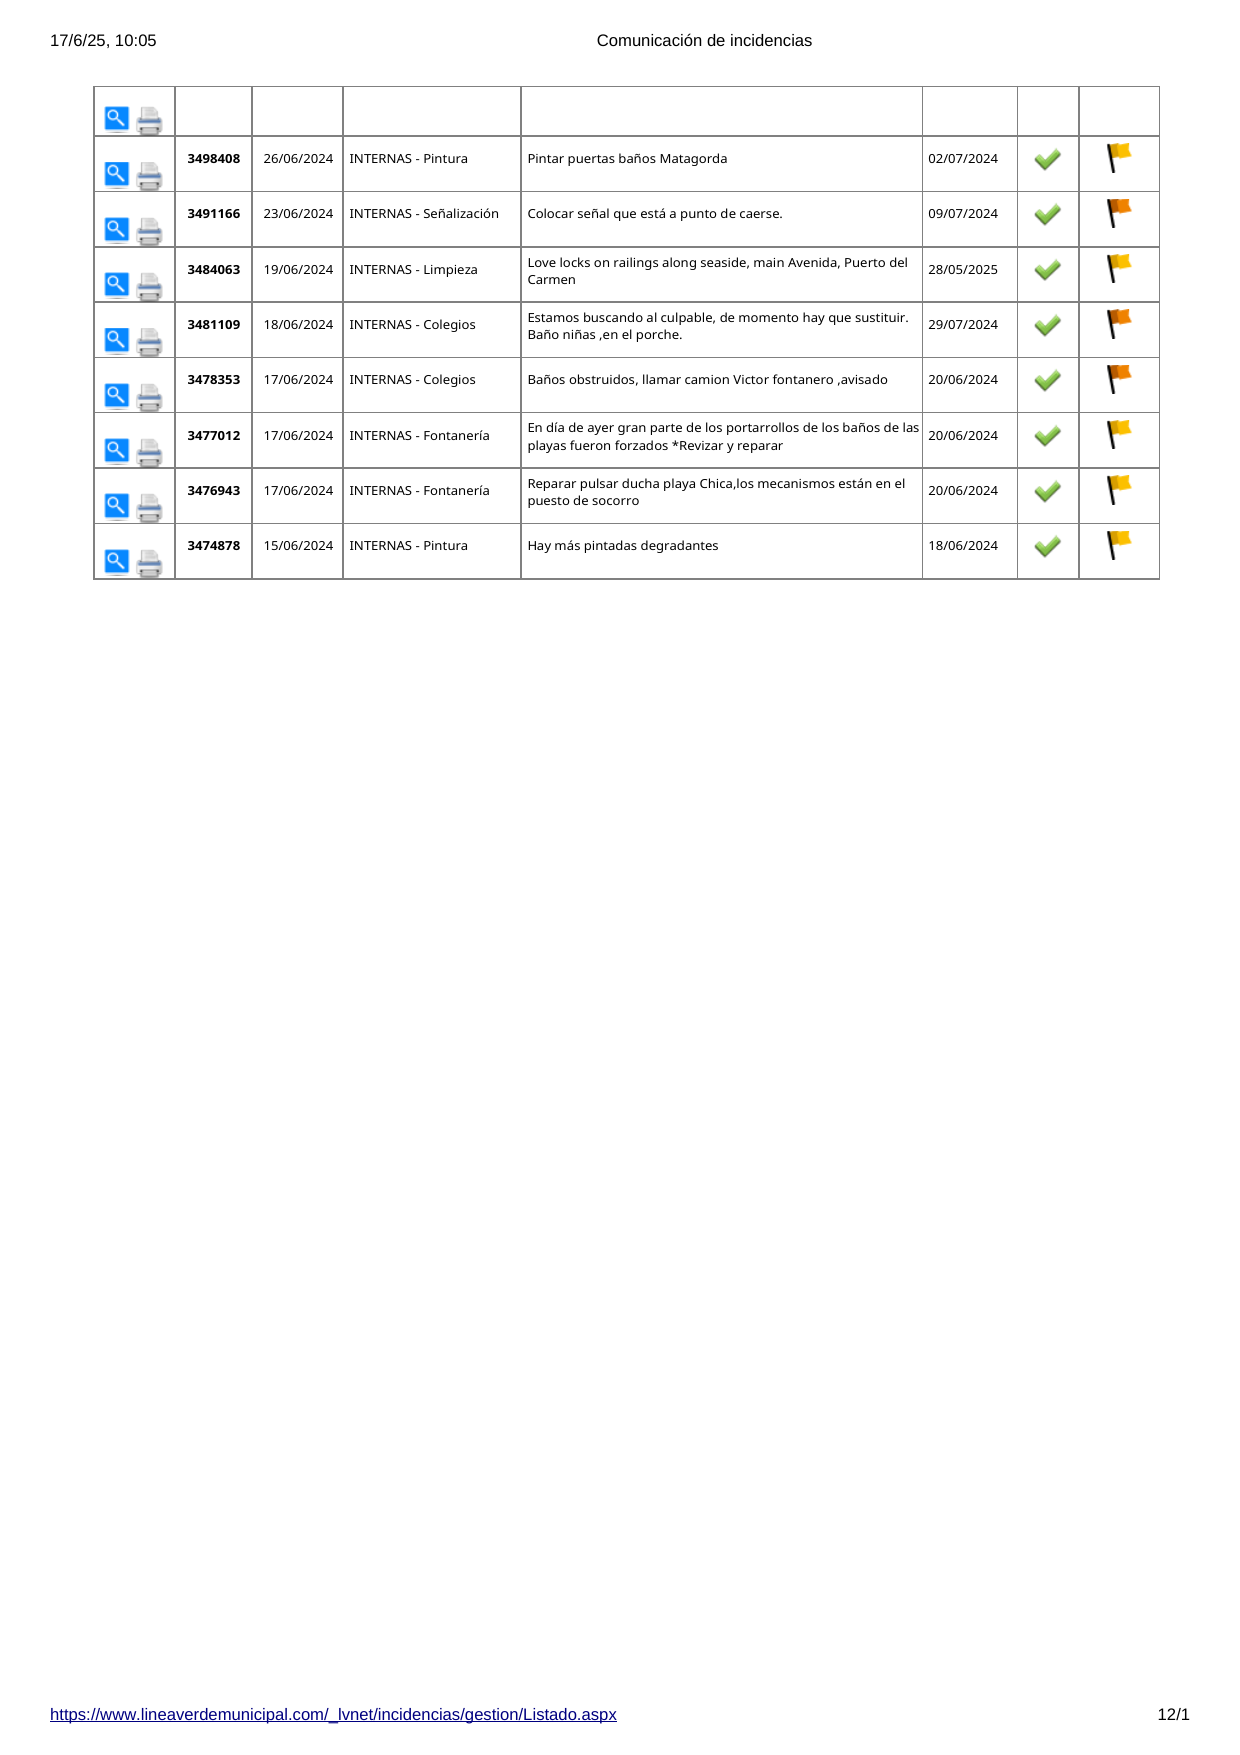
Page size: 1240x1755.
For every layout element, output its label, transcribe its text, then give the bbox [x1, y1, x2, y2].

table_cell 3491166 [176, 192, 251, 246]
table_cell [95, 358, 174, 412]
table_cell 3481109 [176, 303, 251, 357]
table_cell 18/06/2024 [923, 524, 1017, 578]
table_cell [95, 303, 174, 357]
table_cell [1018, 192, 1078, 246]
table_cell [1080, 524, 1159, 578]
table_cell [95, 248, 174, 301]
table_cell [1080, 137, 1159, 191]
table_cell [1018, 469, 1078, 522]
table_cell INTERNAS - Limpieza [344, 248, 520, 301]
table_cell 20/06/2024 [923, 413, 1017, 467]
table_cell Baños obstruidos, llamar camion Victor fontanero ,avisado [522, 358, 922, 412]
table_cell [1080, 358, 1159, 412]
table_cell [253, 87, 342, 135]
table_cell 23/06/2024 [253, 192, 342, 246]
table_cell 15/06/2024 [253, 524, 342, 578]
table_cell 20/06/2024 [923, 469, 1017, 522]
table_cell 20/06/2024 [923, 358, 1017, 412]
table_cell 17/06/2024 [253, 469, 342, 522]
table_cell [1018, 137, 1078, 191]
table_cell 02/07/2024 [923, 137, 1017, 191]
table_cell Reparar pulsar ducha playa Chica,los mecanismos están en el puesto de socorro [522, 469, 922, 522]
table_cell INTERNAS - Pintura [344, 137, 520, 191]
table_cell 09/07/2024 [923, 192, 1017, 246]
table_cell INTERNAS - Señalización [344, 192, 520, 246]
table_cell INTERNAS - Fontanería [344, 469, 520, 522]
table_cell [95, 413, 174, 467]
table_cell 3477012 [176, 413, 251, 467]
table_cell En día de ayer gran parte de los portarrollos de los baños de las playas fueron forzados *Revizar y reparar [522, 413, 922, 467]
table_cell [1080, 248, 1159, 301]
table_cell Colocar señal que está a punto de caerse. [522, 192, 922, 246]
table_cell INTERNAS - Fontanería [344, 413, 520, 467]
table_cell [1080, 413, 1159, 467]
table_cell INTERNAS - Colegios [344, 303, 520, 357]
table_cell [344, 87, 520, 135]
table_cell 17/06/2024 [253, 413, 342, 467]
table_cell [1080, 87, 1159, 135]
table_cell [176, 87, 251, 135]
table_cell 3484063 [176, 248, 251, 301]
table_cell [1018, 358, 1078, 412]
table_cell [1018, 303, 1078, 357]
table_cell [522, 87, 922, 135]
table_cell 3498408 [176, 137, 251, 191]
table_cell 3478353 [176, 358, 251, 412]
table_cell 18/06/2024 [253, 303, 342, 357]
table_cell 17/06/2024 [253, 358, 342, 412]
table_cell [95, 137, 174, 191]
table_cell 3474878 [176, 524, 251, 578]
table_cell [95, 469, 174, 522]
table_cell [95, 524, 174, 578]
table_cell Hay más pintadas degradantes [522, 524, 922, 578]
table_cell [1080, 469, 1159, 522]
table_cell [923, 87, 1017, 135]
table_cell [1080, 192, 1159, 246]
table_cell [1018, 248, 1078, 301]
table_cell INTERNAS - Pintura [344, 524, 520, 578]
table_cell [1080, 303, 1159, 357]
table_cell [95, 87, 174, 135]
table_cell [1018, 413, 1078, 467]
table_cell 19/06/2024 [253, 248, 342, 301]
table_cell INTERNAS - Colegios [344, 358, 520, 412]
table_cell [1018, 524, 1078, 578]
table_cell Pintar puertas baños Matagorda [522, 137, 922, 191]
table_cell [1018, 87, 1078, 135]
table_cell Love locks on railings along seaside, main Avenida, Puerto del Carmen [522, 248, 922, 301]
table_cell [95, 192, 174, 246]
table_cell 26/06/2024 [253, 137, 342, 191]
table_cell Estamos buscando al culpable, de momento hay que sustituir. Baño niñas ,en el porche. [522, 303, 922, 357]
table_cell 28/05/2025 [923, 248, 1017, 301]
table_cell 29/07/2024 [923, 303, 1017, 357]
table_cell 3476943 [176, 469, 251, 522]
